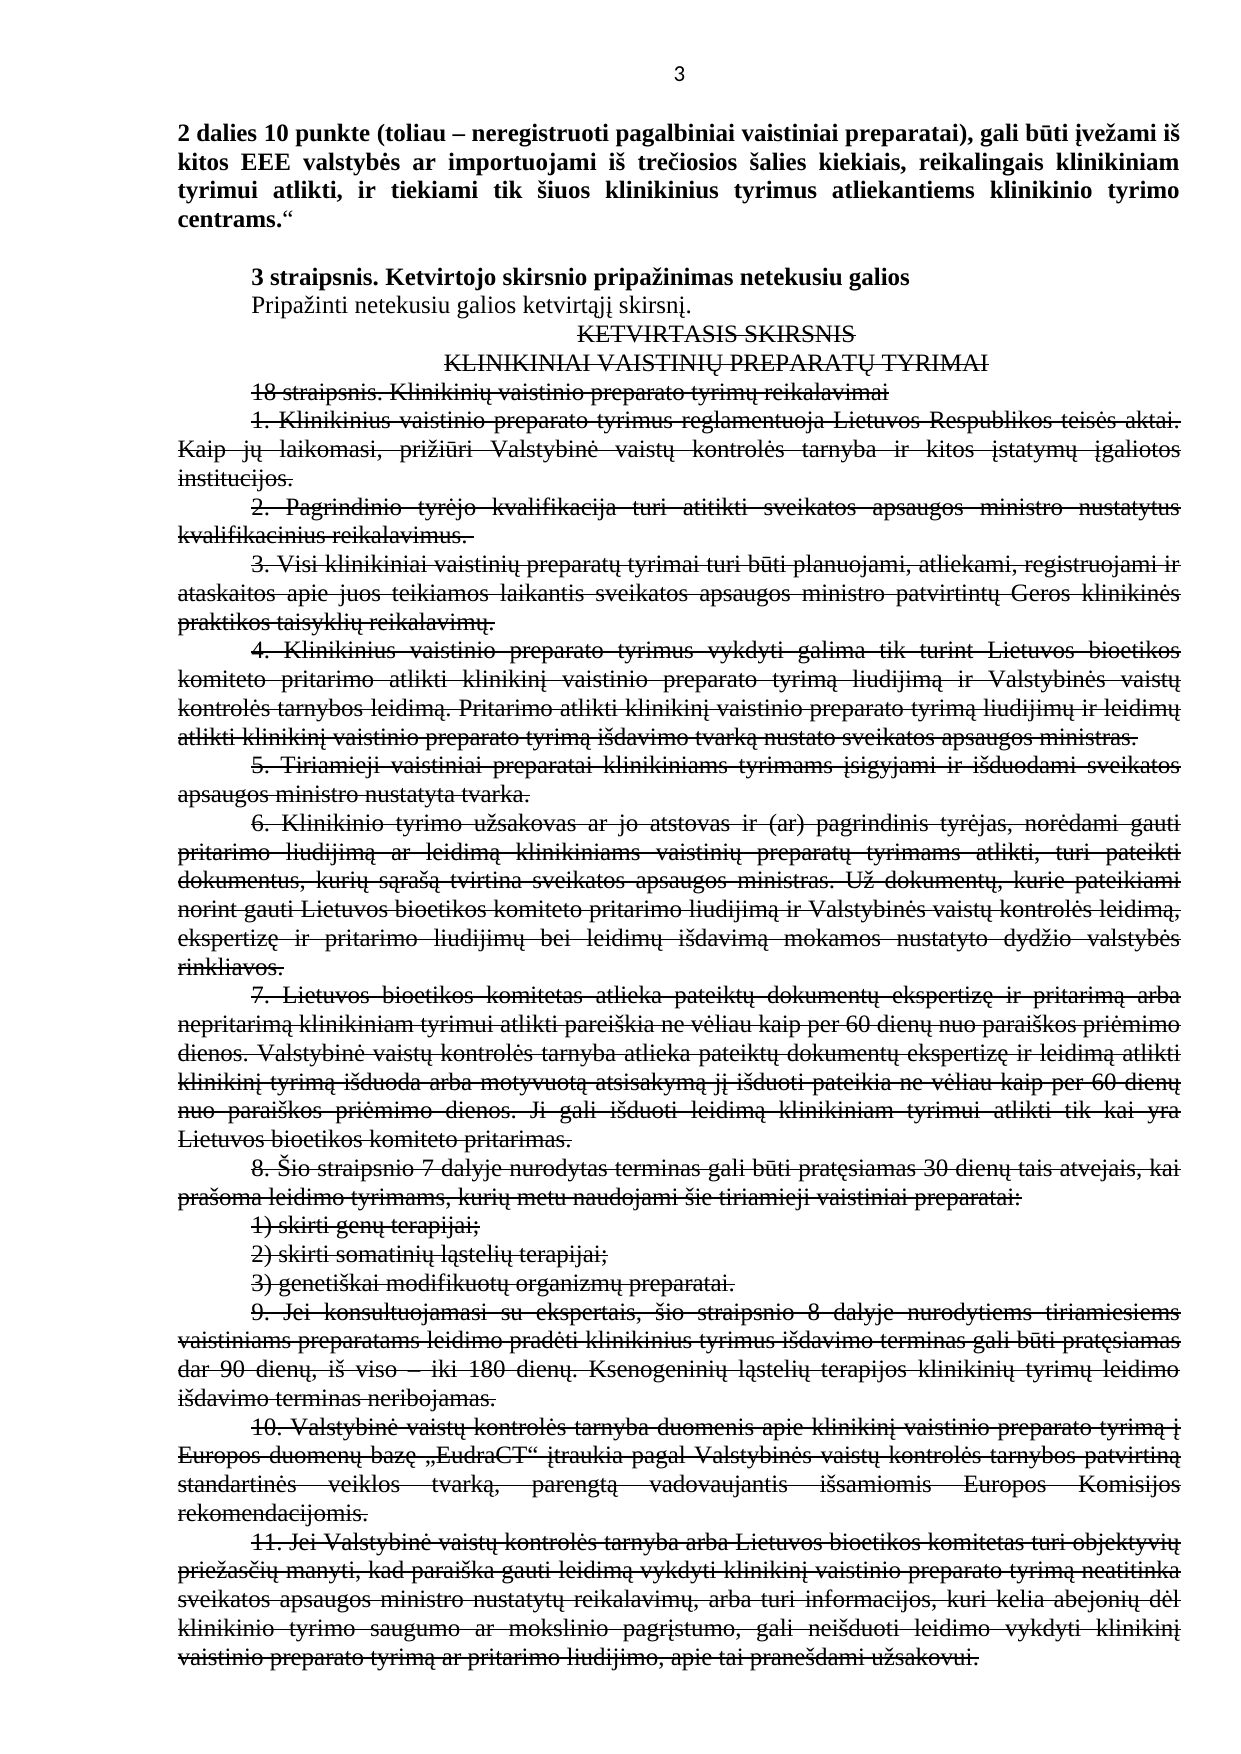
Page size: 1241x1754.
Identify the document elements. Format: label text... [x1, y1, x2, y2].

text 9. Jei konsultuojamasi su ekspertais, šio straipsnio 8 dalyje nurodytiems tiriamiesiems vaistiniams preparatams leidimo pradėti klinikinius tyrimus išdavimo terminas gali būti pratęsiamas dar 90 dienų, iš viso – iki 180 dienų. Ksenogeninių ląstelių terapijos klinikinių tyrimų leidimo išdavimo terminas neribojamas. [177, 1297, 1181, 1341]
text 7. Lietuvos bioetikos komitetas atlieka pateiktų dokumentų ekspertizę ir pritarimą arba nepritarimą klinikiniam tyrimui atlikti pareiškia ne vėliau kaip per 60 dienų nuo paraiškos priėmimo dienos. Valstybinė vaistų kontrolės tarnyba atlieka pateiktų dokumentų ekspertizę ir leidimą atlikti klinikinį tyrimą išduoda arba motyvuotą atsisakymą jį išduoti pateikia ne vėliau kaip per 60 dienų nuo paraiškos priėmimo dienos. Ji gali išduoti leidimą klinikiniam tyrimui atlikti tik kai yra Lietuvos bioetikos komiteto pritarimas. [177, 1083, 1181, 1111]
text 6. Klinikinio tyrimo užsakovas ar jo atstovas ir (ar) pagrindinis tyrėjas, norėdami gauti pritarimo liudijimą ar leidimą klinikiniams vaistinių preparatų tyrimams atlikti, turi pateikti dokumentus, kurių sąrašą tvirtina sveikatos apsaugos ministras. Už dokumentų, kurie pateikiami norint gauti Lietuvos bioetikos komiteto pritarimo liudijimą ir Valstybinės vaistų kontrolės leidimą, ekspertizę ir pritarimo liudijimų bei leidimų išdavimą mokamos nustatyto dydžio valstybės rinkliavos. [177, 882, 1181, 910]
text 6. Klinikinio tyrimo užsakovas ar jo atstovas ir (ar) pagrindinis tyrėjas, norėdami gauti pritarimo liudijimą ar leidimą klinikiniams vaistinių preparatų tyrimams atlikti, turi pateikti dokumentus, kurių sąrašą tvirtina sveikatos apsaugos ministras. Už dokumentų, kurie pateikiami norint gauti Lietuvos bioetikos komiteto pritarimo liudijimą ir Valstybinės vaistų kontrolės leidimą, ekspertizę ir pritarimo liudijimų bei leidimų išdavimą mokamos nustatyto dydžio valstybės rinkliavos. [177, 808, 1181, 852]
text KLINIKINIAI VAISTINIŲ PREPARATŲ TYRIMAI [177, 348, 1181, 377]
text 11. Jei Valstybinė vaistų kontrolės tarnyba arba Lietuvos bioetikos komitetas turi objektyvių priežasčių manyti, kad paraiška gauti leidimą vykdyti klinikinį vaistinio preparato tyrimą neatitinka sveikatos apsaugos ministro nustatytų reikalavimų, arba turi informacijos, kuri kelia abejonių dėl klinikinio tyrimo saugumo ar mokslinio pagrįstumo, gali neišduoti leidimo vykdyti klinikinį vaistinio preparato tyrimą ar pritarimo liudijimo, apie tai pranešdami užsakovui. [177, 1572, 1181, 1600]
text 6. Klinikinio tyrimo užsakovas ar jo atstovas ir (ar) pagrindinis tyrėjas, norėdami gauti pritarimo liudijimą ar leidimą klinikiniams vaistinių preparatų tyrimams atlikti, turi pateikti dokumentus, kurių sąrašą tvirtina sveikatos apsaugos ministras. Už dokumentų, kurie pateikiami norint gauti Lietuvos bioetikos komiteto pritarimo liudijimą ir Valstybinės vaistų kontrolės leidimą, ekspertizę ir pritarimo liudijimų bei leidimų išdavimą mokamos nustatyto dydžio valstybės rinkliavos. [177, 911, 1181, 939]
text 7. Lietuvos bioetikos komitetas atlieka pateiktų dokumentų ekspertizę ir pritarimą arba nepritarimą klinikiniam tyrimui atlikti pareiškia ne vėliau kaip per 60 dienų nuo paraiškos priėmimo dienos. Valstybinė vaistų kontrolės tarnyba atlieka pateiktų dokumentų ekspertizę ir leidimą atlikti klinikinį tyrimą išduoda arba motyvuotą atsisakymą jį išduoti pateikia ne vėliau kaip per 60 dienų nuo paraiškos priėmimo dienos. Ji gali išduoti leidimą klinikiniam tyrimui atlikti tik kai yra Lietuvos bioetikos komiteto pritarimas. [177, 1055, 1181, 1082]
text 5. Tiriamieji vaistiniai preparatai klinikiniams tyrimams įsigyjami ir išduodami sveikatos apsaugos ministro nustatyta tvarka. [177, 751, 1181, 808]
text 1. Klinikinius vaistinio preparato tyrimus reglamentuoja Lietuvos Respublikos teisės aktai. Kaip jų laikomasi, prižiūri Valstybinė vaistų kontrolės tarnyba ir kitos įstatymų įgaliotos institucijos. [177, 406, 1181, 450]
text 11. Jei Valstybinė vaistų kontrolės tarnyba arba Lietuvos bioetikos komitetas turi objektyvių priežasčių manyti, kad paraiška gauti leidimą vykdyti klinikinį vaistinio preparato tyrimą neatitinka sveikatos apsaugos ministro nustatytų reikalavimų, arba turi informacijos, kuri kelia abejonių dėl klinikinio tyrimo saugumo ar mokslinio pagrįstumo, gali neišduoti leidimo vykdyti klinikinį vaistinio preparato tyrimą ar pritarimo liudijimo, apie tai pranešdami užsakovui. [177, 1527, 1181, 1571]
text 3. Visi klinikiniai vaistinių preparatų tyrimai turi būti planuojami, atliekami, registruojami ir ataskaitos apie juos teikiamos laikantis sveikatos apsaugos ministro patvirtintų Geros klinikinės praktikos taisyklių reikalavimų. [177, 549, 1181, 594]
text 7. Lietuvos bioetikos komitetas atlieka pateiktų dokumentų ekspertizę ir pritarimą arba nepritarimą klinikiniam tyrimui atlikti pareiškia ne vėliau kaip per 60 dienų nuo paraiškos priėmimo dienos. Valstybinė vaistų kontrolės tarnyba atlieka pateiktų dokumentų ekspertizę ir leidimą atlikti klinikinį tyrimą išduoda arba motyvuotą atsisakymą jį išduoti pateikia ne vėliau kaip per 60 dienų nuo paraiškos priėmimo dienos. Ji gali išduoti leidimą klinikiniam tyrimui atlikti tik kai yra Lietuvos bioetikos komiteto pritarimas. [177, 1112, 1181, 1153]
text 10. Valstybinė vaistų kontrolės tarnyba duomenis apie klinikinį vaistinio preparato tyrimą į Europos duomenų bazę „EudraCT“ įtraukia pagal Valstybinės vaistų kontrolės tarnybos patvirtiną standartinės veiklos tvarką, parengtą vadovaujantis išsamiomis Europos Komisijos rekomendacijomis. [177, 1457, 1181, 1485]
text 2. Pagrindinio tyrėjo kvalifikacija turi atitikti sveikatos apsaugos ministro nustatytus kvalifikacinius reikalavimus. [177, 492, 1181, 549]
text 10. Valstybinė vaistų kontrolės tarnyba duomenis apie klinikinį vaistinio preparato tyrimą į Europos duomenų bazę „EudraCT“ įtraukia pagal Valstybinės vaistų kontrolės tarnybos patvirtiną standartinės veiklos tvarką, parengtą vadovaujantis išsamiomis Europos Komisijos rekomendacijomis. [177, 1412, 1181, 1456]
text 11. Jei Valstybinė vaistų kontrolės tarnyba arba Lietuvos bioetikos komitetas turi objektyvių priežasčių manyti, kad paraiška gauti leidimą vykdyti klinikinį vaistinio preparato tyrimą neatitinka sveikatos apsaugos ministro nustatytų reikalavimų, arba turi informacijos, kuri kelia abejonių dėl klinikinio tyrimo saugumo ar mokslinio pagrįstumo, gali neišduoti leidimo vykdyti klinikinį vaistinio preparato tyrimą ar pritarimo liudijimo, apie tai pranešdami užsakovui. [177, 1630, 1181, 1671]
text 6. Klinikinio tyrimo užsakovas ar jo atstovas ir (ar) pagrindinis tyrėjas, norėdami gauti pritarimo liudijimą ar leidimą klinikiniams vaistinių preparatų tyrimams atlikti, turi pateikti dokumentus, kurių sąrašą tvirtina sveikatos apsaugos ministras. Už dokumentų, kurie pateikiami norint gauti Lietuvos bioetikos komiteto pritarimo liudijimą ir Valstybinės vaistų kontrolės leidimą, ekspertizę ir pritarimo liudijimų bei leidimų išdavimą mokamos nustatyto dydžio valstybės rinkliavos. [177, 853, 1181, 881]
text 7. Lietuvos bioetikos komitetas atlieka pateiktų dokumentų ekspertizę ir pritarimą arba nepritarimą klinikiniam tyrimui atlikti pareiškia ne vėliau kaip per 60 dienų nuo paraiškos priėmimo dienos. Valstybinė vaistų kontrolės tarnyba atlieka pateiktų dokumentų ekspertizę ir leidimą atlikti klinikinį tyrimą išduoda arba motyvuotą atsisakymą jį išduoti pateikia ne vėliau kaip per 60 dienų nuo paraiškos priėmimo dienos. Ji gali išduoti leidimą klinikiniam tyrimui atlikti tik kai yra Lietuvos bioetikos komiteto pritarimas. [177, 981, 1181, 1025]
text 8. Šio straipsnio 7 dalyje nurodytas terminas gali būti pratęsiamas 30 dienų tais atvejais, kai prašoma leidimo tyrimams, kurių metu naudojami šie tiriamieji vaistiniai preparatai: [177, 1153, 1181, 1211]
text 4. Klinikinius vaistinio preparato tyrimus vykdyti galima tik turint Lietuvos bioetikos komiteto pritarimo atlikti klinikinį vaistinio preparato tyrimą liudijimą ir Valstybinės vaistų kontrolės tarnybos leidimą. Pritarimo atlikti klinikinį vaistinio preparato tyrimą liudijimų ir leidimų atlikti klinikinį vaistinio preparato tyrimą išdavimo tvarką nustato sveikatos apsaugos ministras. [177, 681, 1181, 709]
text 3. Visi klinikiniai vaistinių preparatų tyrimai turi būti planuojami, atliekami, registruojami ir ataskaitos apie juos teikiamos laikantis sveikatos apsaugos ministro patvirtintų Geros klinikinės praktikos taisyklių reikalavimų. [177, 595, 1181, 636]
text KETVIRTASIS SKIRSNIS [177, 319, 1181, 348]
text 4. Klinikinius vaistinio preparato tyrimus vykdyti galima tik turint Lietuvos bioetikos komiteto pritarimo atlikti klinikinį vaistinio preparato tyrimą liudijimą ir Valstybinės vaistų kontrolės tarnybos leidimą. Pritarimo atlikti klinikinį vaistinio preparato tyrimą liudijimų ir leidimų atlikti klinikinį vaistinio preparato tyrimą išdavimo tvarką nustato sveikatos apsaugos ministras. [177, 710, 1181, 751]
text 3) genetiškai modifikuotų organizmų preparatai. [177, 1268, 1181, 1297]
text Pripažinti netekusiu galios ketvirtąjį skirsnį. [177, 291, 1181, 319]
text 1. Klinikinius vaistinio preparato tyrimus reglamentuoja Lietuvos Respublikos teisės aktai. Kaip jų laikomasi, prižiūri Valstybinė vaistų kontrolės tarnyba ir kitos įstatymų įgaliotos institucijos. [177, 451, 1181, 492]
text 3 straipsnis. Ketvirtojo skirsnio pripažinimas netekusiu galios [177, 262, 1181, 291]
text 18 straipsnis. Klinikinių vaistinio preparato tyrimų reikalavimai [177, 377, 1181, 406]
text 7. Lietuvos bioetikos komitetas atlieka pateiktų dokumentų ekspertizę ir pritarimą arba nepritarimą klinikiniam tyrimui atlikti pareiškia ne vėliau kaip per 60 dienų nuo paraiškos priėmimo dienos. Valstybinė vaistų kontrolės tarnyba atlieka pateiktų dokumentų ekspertizę ir leidimą atlikti klinikinį tyrimą išduoda arba motyvuotą atsisakymą jį išduoti pateikia ne vėliau kaip per 60 dienų nuo paraiškos priėmimo dienos. Ji gali išduoti leidimą klinikiniam tyrimui atlikti tik kai yra Lietuvos bioetikos komiteto pritarimas. [177, 1026, 1181, 1054]
text 2) skirti somatinių ląstelių terapijai; [177, 1239, 1181, 1268]
text 10. Valstybinė vaistų kontrolės tarnyba duomenis apie klinikinį vaistinio preparato tyrimą į Europos duomenų bazę „EudraCT“ įtraukia pagal Valstybinės vaistų kontrolės tarnybos patvirtiną standartinės veiklos tvarką, parengtą vadovaujantis išsamiomis Europos Komisijos rekomendacijomis. [177, 1486, 1181, 1527]
text 6. Klinikinio tyrimo užsakovas ar jo atstovas ir (ar) pagrindinis tyrėjas, norėdami gauti pritarimo liudijimą ar leidimą klinikiniams vaistinių preparatų tyrimams atlikti, turi pateikti dokumentus, kurių sąrašą tvirtina sveikatos apsaugos ministras. Už dokumentų, kurie pateikiami norint gauti Lietuvos bioetikos komiteto pritarimo liudijimą ir Valstybinės vaistų kontrolės leidimą, ekspertizę ir pritarimo liudijimų bei leidimų išdavimą mokamos nustatyto dydžio valstybės rinkliavos. [177, 940, 1181, 981]
text 2 dalies 10 punkte (toliau – neregistruoti pagalbiniai vaistiniai preparatai), gali būti įvežami iš kitos EEE valstybės ar importuojami iš trečiosios šalies kiekiais, reikalingais klinikiniam tyrimui atlikti, ir tiekiami tik šiuos klinikinius tyrimus atliekantiems klinikinio tyrimo centrams.“ [177, 118, 1181, 233]
text 9. Jei konsultuojamasi su ekspertais, šio straipsnio 8 dalyje nurodytiems tiriamiesiems vaistiniams preparatams leidimo pradėti klinikinius tyrimus išdavimo terminas gali būti pratęsiamas dar 90 dienų, iš viso – iki 180 dienų. Ksenogeninių ląstelių terapijos klinikinių tyrimų leidimo išdavimo terminas neribojamas. [177, 1342, 1181, 1412]
text 4. Klinikinius vaistinio preparato tyrimus vykdyti galima tik turint Lietuvos bioetikos komiteto pritarimo atlikti klinikinį vaistinio preparato tyrimą liudijimą ir Valstybinės vaistų kontrolės tarnybos leidimą. Pritarimo atlikti klinikinį vaistinio preparato tyrimą liudijimų ir leidimų atlikti klinikinį vaistinio preparato tyrimą išdavimo tvarką nustato sveikatos apsaugos ministras. [177, 636, 1181, 680]
text 11. Jei Valstybinė vaistų kontrolės tarnyba arba Lietuvos bioetikos komitetas turi objektyvių priežasčių manyti, kad paraiška gauti leidimą vykdyti klinikinį vaistinio preparato tyrimą neatitinka sveikatos apsaugos ministro nustatytų reikalavimų, arba turi informacijos, kuri kelia abejonių dėl klinikinio tyrimo saugumo ar mokslinio pagrįstumo, gali neišduoti leidimo vykdyti klinikinį vaistinio preparato tyrimą ar pritarimo liudijimo, apie tai pranešdami užsakovui. [177, 1601, 1181, 1629]
text 1) skirti genų terapijai; [177, 1211, 1181, 1239]
